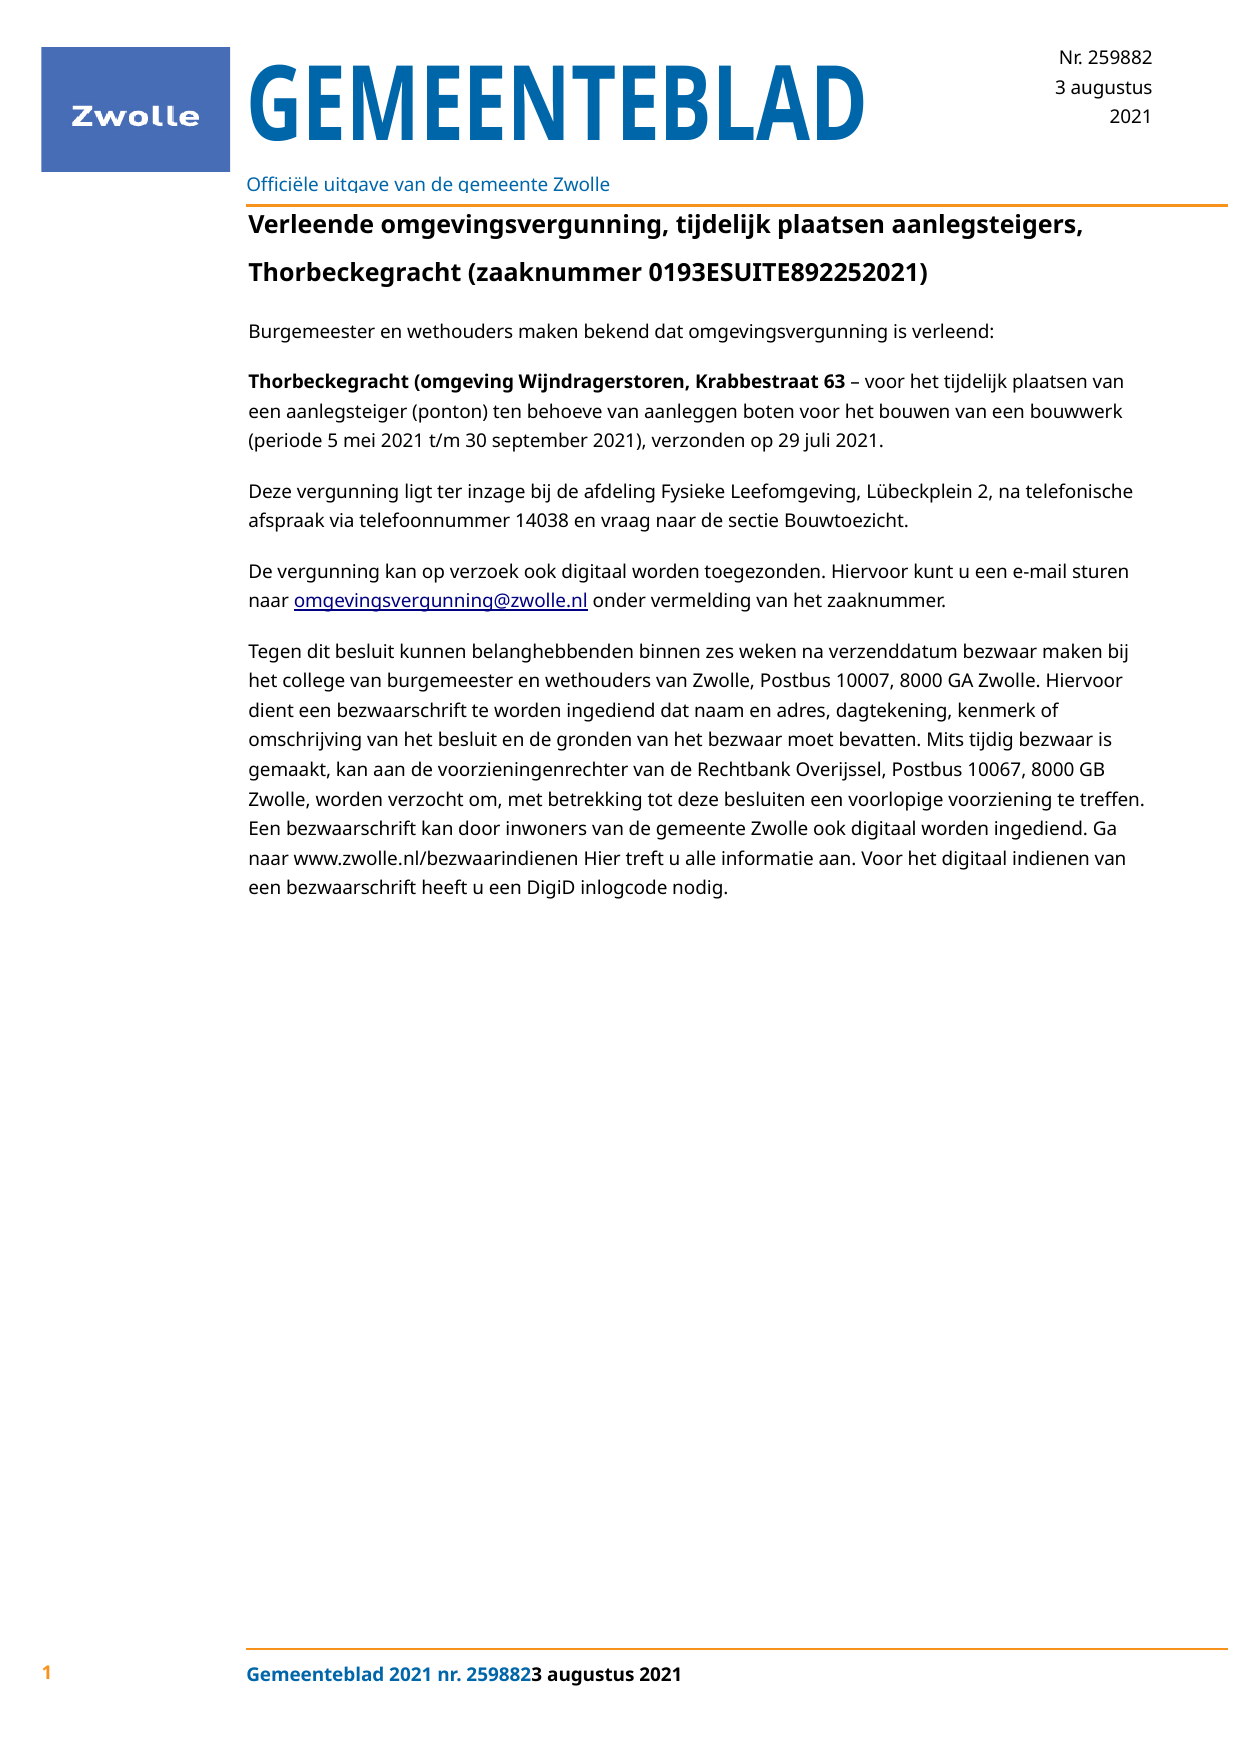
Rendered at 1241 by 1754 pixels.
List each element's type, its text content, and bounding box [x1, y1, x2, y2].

picture [41, 47, 231, 172]
text Thorbeckegracht (omgeving Wijndragerstoren, Krabbestraat 63 – voor het tijdelijk plaatsen van een aanlegsteiger (ponton) ten behoeve van aanleggen boten voor het bouwen van een bouwwerk (periode 5 mei 2021 t/m 30 september 2021), verzonden op 29 juli 2021. [248, 368, 1152, 453]
text Tegen dit besluit kunnen belanghebbenden binnen zes weken na verzenddatum bezwaar maken bij het college van burgemeester en wethouders van Zwolle, Postbus 10007, 8000 GA Zwolle. Hiervoor dient een bezwaarschrift te worden ingediend dat naam en adres, dagtekening, kenmerk of omschrijving van het besluit en de gronden van het bezwaar moet bevatten. Mits tijdig bezwaar is gemaakt, kan aan de voorzieningenrechter van de Rechtbank Overijssel, Postbus 10067, 8000 GB Zwolle, worden verzocht om, met betrekking tot deze besluiten een voorlopige voorziening te treffen. Een bezwaarschrift kan door inwoners van de gemeente Zwolle ook digitaal worden ingediend. Ga naar www.zwolle.nl/bezwaarindienen Hier treft u alle informatie aan. Voor het digitaal indienen van een bezwaarschrift heeft u een DigiD inlogcode nodig. [248, 638, 1152, 900]
text Burgemeester en wethouders maken bekend dat omgevingsvergunning is verleend: [248, 318, 1152, 344]
text Deze vergunning ligt ter inzage bij de afdeling Fysieke Leefomgeving, Lübeckplein 2, na telefonische afspraak via telefoonnummer 14038 en vraag naar de sectie Bouwtoezicht. [248, 478, 1152, 533]
text De vergunning kan op verzoek ook digitaal worden toegezonden. Hiervoor kunt u een e-mail sturen naar omgevingsvergunning@zwolle.nl onder vermelding van het zaaknummer. [248, 558, 1152, 613]
text Verleende omgevingsvergunning, tijdelijk plaatsen aanlegsteigers, Thorbeckegracht (zaaknummer 0193ESUITE892252021) [248, 207, 1152, 288]
